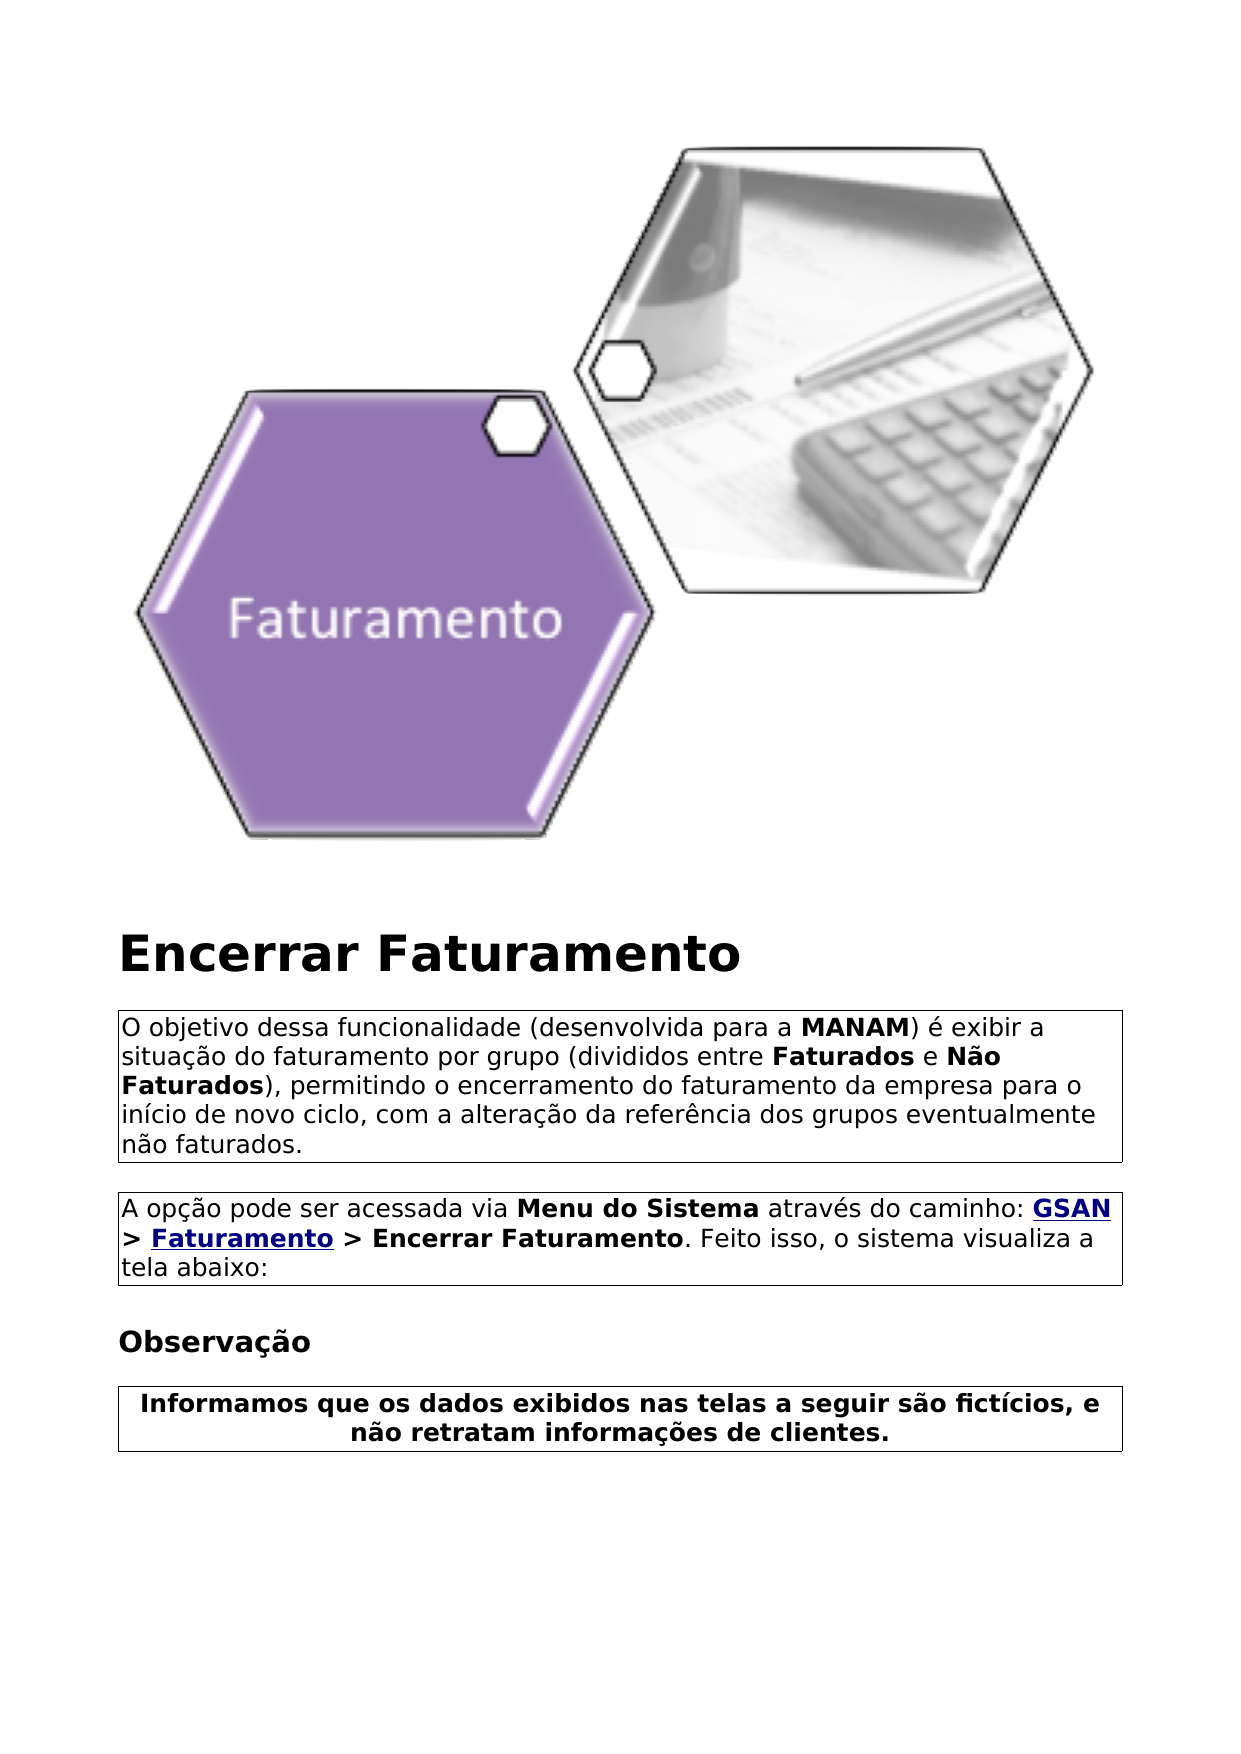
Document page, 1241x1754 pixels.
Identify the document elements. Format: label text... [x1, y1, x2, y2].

subtitle Observação [118, 1325, 1122, 1359]
subtitle Encerrar Faturamento [118, 925, 1122, 983]
table_header Informamos que os dados exibidos nas telas a seguir são fictícios, e não retratam informações de clientes. [119, 1387, 1122, 1451]
picture [118, 118, 1123, 858]
table_header O objetivo dessa funcionalidade (desenvolvida para a MANAM) é exibir a situação do faturamento por grupo (divididos entre Faturados e Não Faturados), permitindo o encerramento do faturamento da empresa para o início de novo ciclo, com a alteração da referência dos grupos eventualmente não faturados. [119, 1011, 1122, 1162]
table_header A opção pode ser acessada via Menu do Sistema através do caminho: GSAN > Faturamento > Encerrar Faturamento. Feito isso, o sistema visualiza a tela abaixo: [119, 1193, 1122, 1285]
